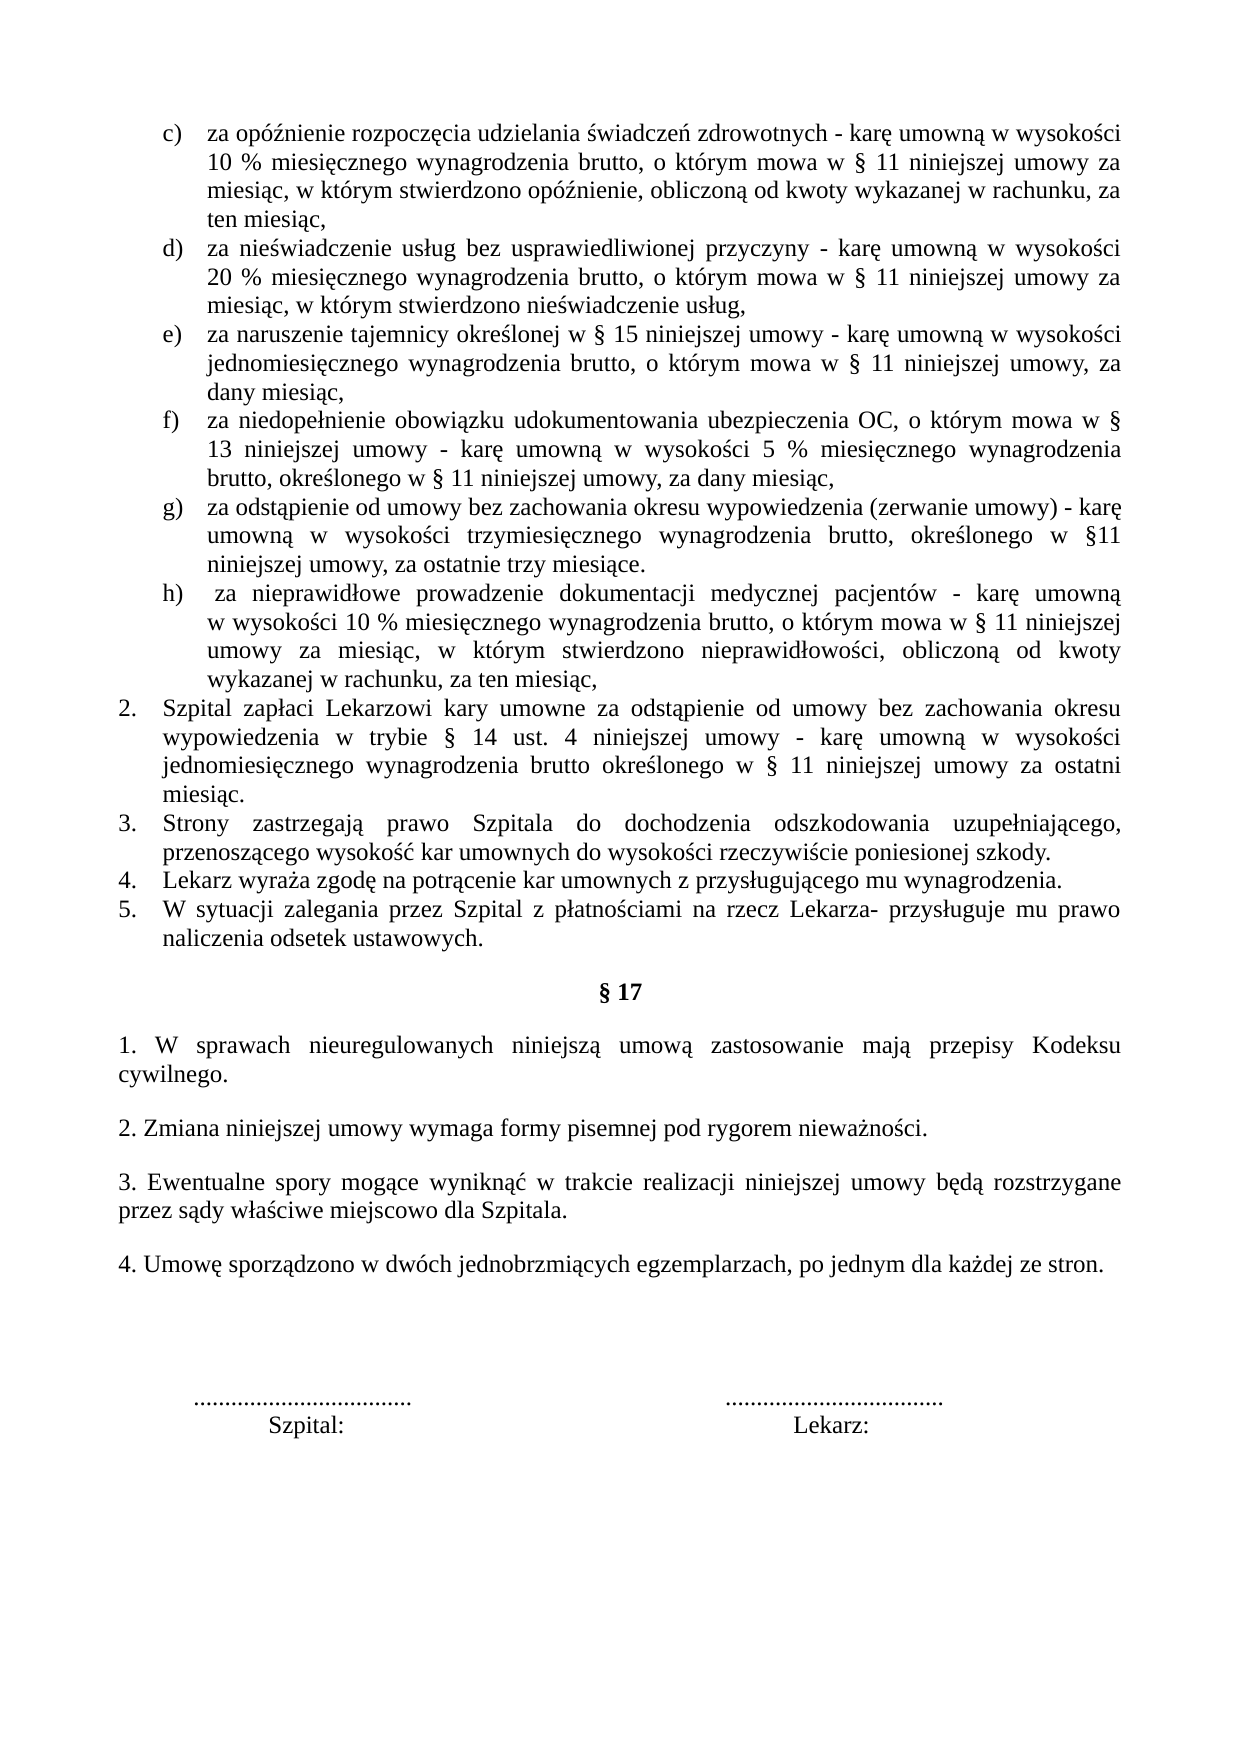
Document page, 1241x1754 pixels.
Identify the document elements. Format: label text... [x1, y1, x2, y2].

text ................................... ................................... [193, 1382, 1122, 1411]
text 4. Lekarz wyraża zgodę na potrącenie kar umownych z przysługującego mu wynagrodzenia. [118, 866, 1122, 894]
text Szpital: Lekarz: [268, 1411, 1122, 1439]
text 2. Zmiana niniejszej umowy wymaga formy pisemnej pod rygorem nieważności. [118, 1113, 1122, 1142]
text c) za opóźnienie rozpoczęcia udzielania świadczeń zdrowotnych - karę umowną w wysokości 10 % miesięcznego wynagrodzenia brutto, o którym mowa w § 11 niniejszej umowy za miesiąc, w którym stwierdzono opóźnienie, obliczoną od kwoty wykazanej w rachunku, za ten miesiąc, [162, 118, 1122, 233]
text h) za nieprawidłowe prowadzenie dokumentacji medycznej pacjentów - karę umowną w wysokości 10 % miesięcznego wynagrodzenia brutto, o którym mowa w § 11 niniejszej umowy za miesiąc, w którym stwierdzono nieprawidłowości, obliczoną od kwoty wykazanej w rachunku, za ten miesiąc, [162, 578, 1122, 693]
text 3. Strony zastrzegają prawo Szpitala do dochodzenia odszkodowania uzupełniającego, przenoszącego wysokość kar umownych do wysokości rzeczywiście poniesionej szkody. [118, 808, 1122, 866]
text d) za nieświadczenie usług bez usprawiedliwionej przyczyny - karę umowną w wysokości 20 % miesięcznego wynagrodzenia brutto, o którym mowa w § 11 niniejszej umowy za miesiąc, w którym stwierdzono nieświadczenie usług, [162, 233, 1122, 319]
text e) za naruszenie tajemnicy określonej w § 15 niniejszej umowy - karę umowną w wysokości jednomiesięcznego wynagrodzenia brutto, o którym mowa w § 11 niniejszej umowy, za dany miesiąc, [162, 319, 1122, 406]
text f) za niedopełnienie obowiązku udokumentowania ubezpieczenia OC, o którym mowa w § 13 niniejszej umowy - karę umowną w wysokości 5 % miesięcznego wynagrodzenia brutto, określonego w § 11 niniejszej umowy, za dany miesiąc, [162, 406, 1122, 492]
text 2. Szpital zapłaci Lekarzowi kary umowne za odstąpienie od umowy bez zachowania okresu wypowiedzenia w trybie § 14 ust. 4 niniejszej umowy - karę umowną w wysokości jednomiesięcznego wynagrodzenia brutto określonego w § 11 niniejszej umowy za ostatni miesiąc. [118, 693, 1122, 808]
text 1. W sprawach nieuregulowanych niniejszą umową zastosowanie mają przepisy Kodeksu cywilnego. [118, 1031, 1122, 1088]
text 3. Ewentualne spory mogące wyniknąć w trakcie realizacji niniejszej umowy będą rozstrzygane przez sądy właściwe miejscowo dla Szpitala. [118, 1167, 1122, 1224]
text 5. W sytuacji zalegania przez Szpital z płatnościami na rzecz Lekarza- przysługuje mu prawo naliczenia odsetek ustawowych. [118, 894, 1122, 952]
text 4. Umowę sporządzono w dwóch jednobrzmiących egzemplarzach, po jednym dla każdej ze stron. [118, 1249, 1122, 1278]
text § 17 [118, 977, 1122, 1006]
text g) za odstąpienie od umowy bez zachowania okresu wypowiedzenia (zerwanie umowy) - karę umowną w wysokości trzymiesięcznego wynagrodzenia brutto, określonego w §11 niniejszej umowy, za ostatnie trzy miesiące. [162, 492, 1122, 578]
